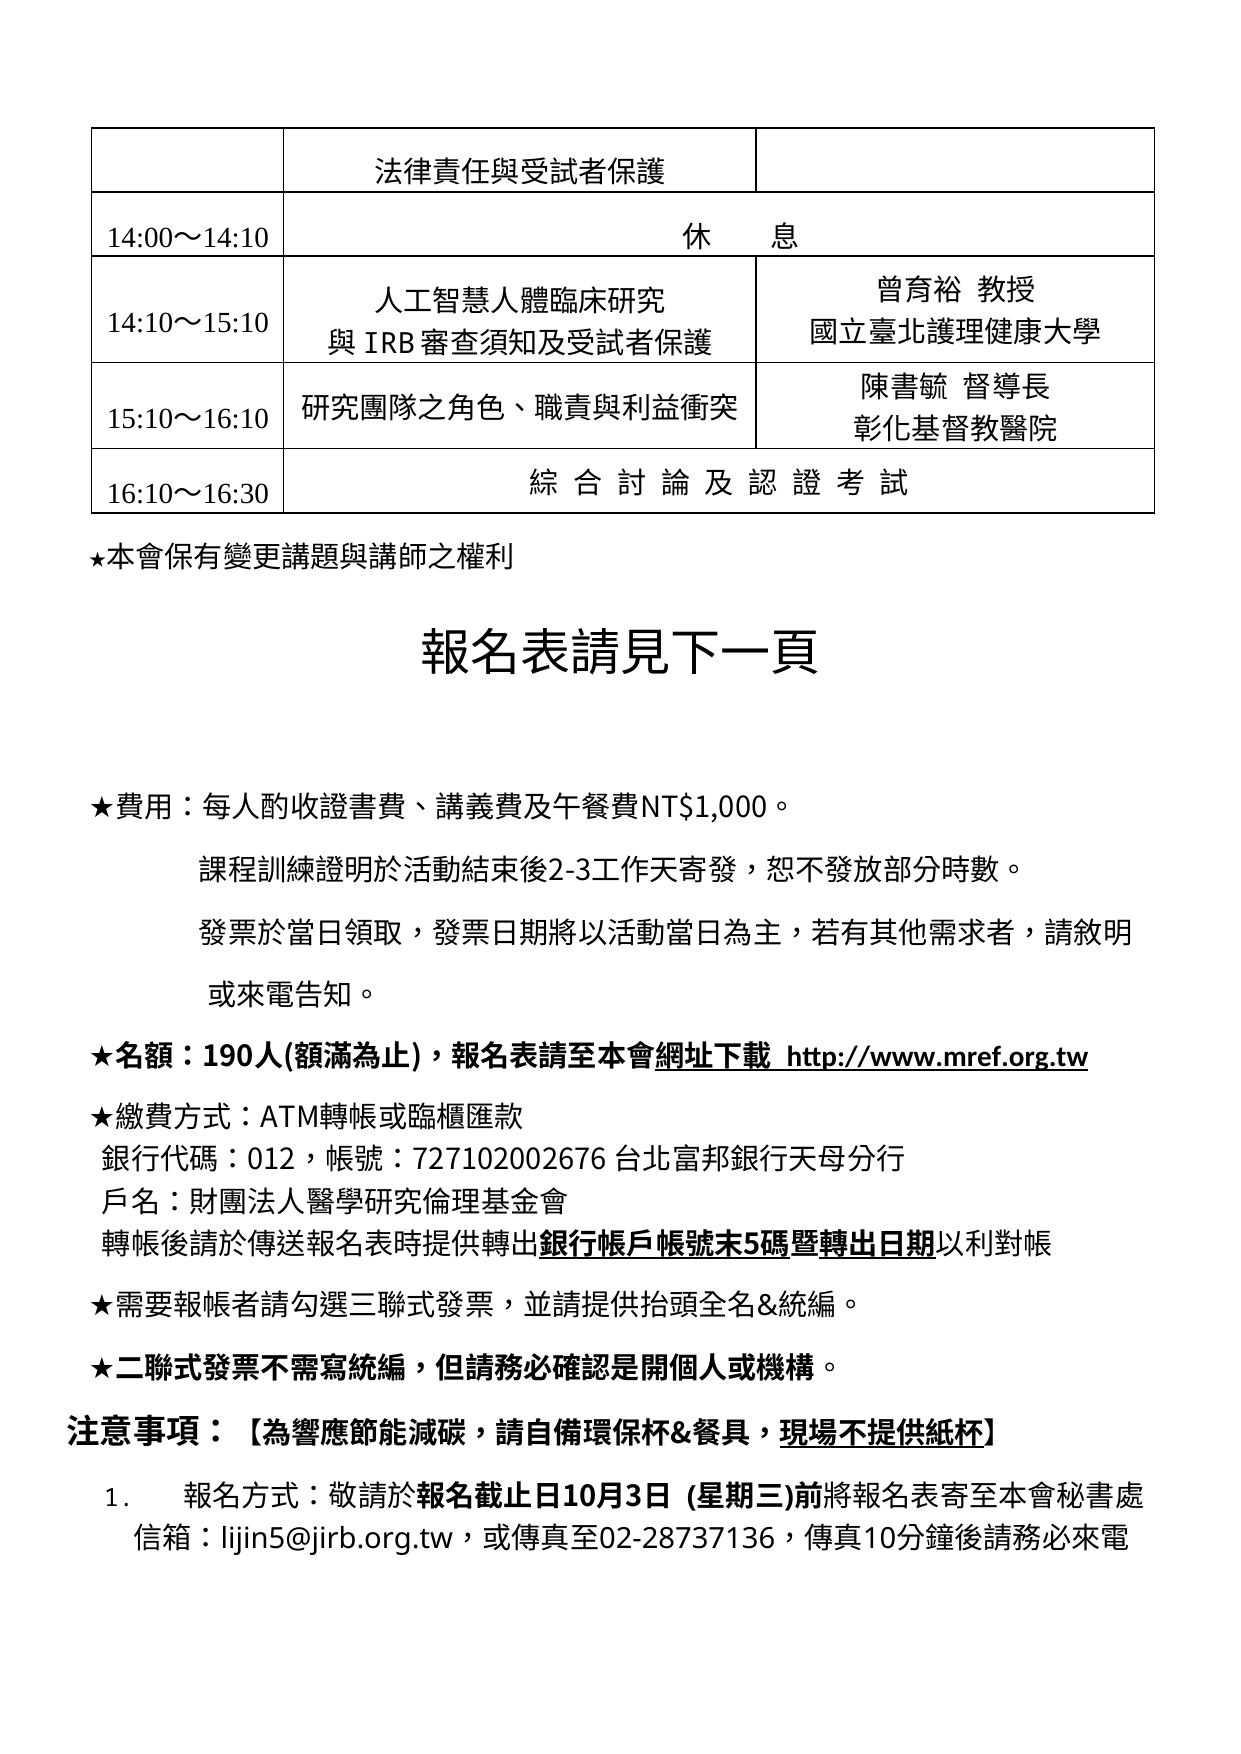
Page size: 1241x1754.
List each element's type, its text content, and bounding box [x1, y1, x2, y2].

table_cell 休 息 [284, 193, 1154, 255]
text ★費用：每人酌收證書費、講義費及午餐費NT$1,000。 [89, 764, 1152, 826]
text ★本會保有變更講題與講師之權利 [89, 514, 1152, 576]
table_cell 15:10～16:10 [92, 363, 283, 448]
table_cell 曾育裕 教授 國立臺北護理健康大學 [757, 257, 1154, 362]
text 發票於當日領取，發票日期將以活動當日為主，若有其他需求者，請敘明或來電告知。 [192, 889, 1152, 1014]
table_cell 16:10～16:30 [92, 449, 283, 512]
text 課程訓練證明於活動結束後2-3工作天寄發，恕不發放部分時數。 [192, 826, 1152, 889]
table_cell [757, 129, 1154, 191]
table_cell 法律責任與受試者保護 [284, 129, 755, 191]
text 轉帳後請於傳送報名表時提供轉出銀行帳戶帳號末5碼暨轉出日期以利對帳 [89, 1221, 1152, 1263]
text ★需要報帳者請勾選三聯式發票，並請提供抬頭全名&統編。 [89, 1282, 1152, 1324]
table_cell [92, 129, 283, 191]
text 戶名：財團法人醫學研究倫理基金會 [89, 1178, 1152, 1221]
table_cell 研究團隊之角色、職責與利益衝突 [284, 363, 755, 448]
text 注意事項：【為響應節能減碳，請自備環保杯&餐具，現場不提供紙杯】 [51, 1405, 1152, 1453]
text 銀行代碼：012，帳號：727102002676 台北富邦銀行天母分行 [89, 1136, 1152, 1178]
text 報名表請見下一頁 [89, 576, 1152, 701]
table_cell 14:00～14:10 [92, 193, 283, 255]
table_cell 14:10～15:10 [92, 257, 283, 362]
table_cell 人工智慧人體臨床研究 與IRB審查須知及受試者保護 [284, 257, 755, 362]
list 報名方式：敬請於報名截止日10月3日 (星期三)前將報名表寄至本會秘書處信箱：lijin5@jirb.org.tw，或傳真至02-28737136，傳真10分鐘後請務必來電向陳俐靜小姐02-28724881確認完成報名程序。上述資料請務必以正楷詳實填寫，以利證書製作。 [103, 1472, 1152, 1557]
text ★名額：190人(額滿為止)，報名表請至本會網址下載 http://www.mref.org.tw [89, 1032, 1152, 1075]
table_cell 陳書毓 督導長 彰化基督教醫院 [757, 363, 1154, 448]
table_cell 綜 合 討 論 及 認 證 考 試 [284, 449, 1154, 512]
text ★二聯式發票不需寫統編，但請務必確認是開個人或機構。 [89, 1324, 1152, 1386]
text ★繳費方式：ATM轉帳或臨櫃匯款 [89, 1093, 1152, 1136]
